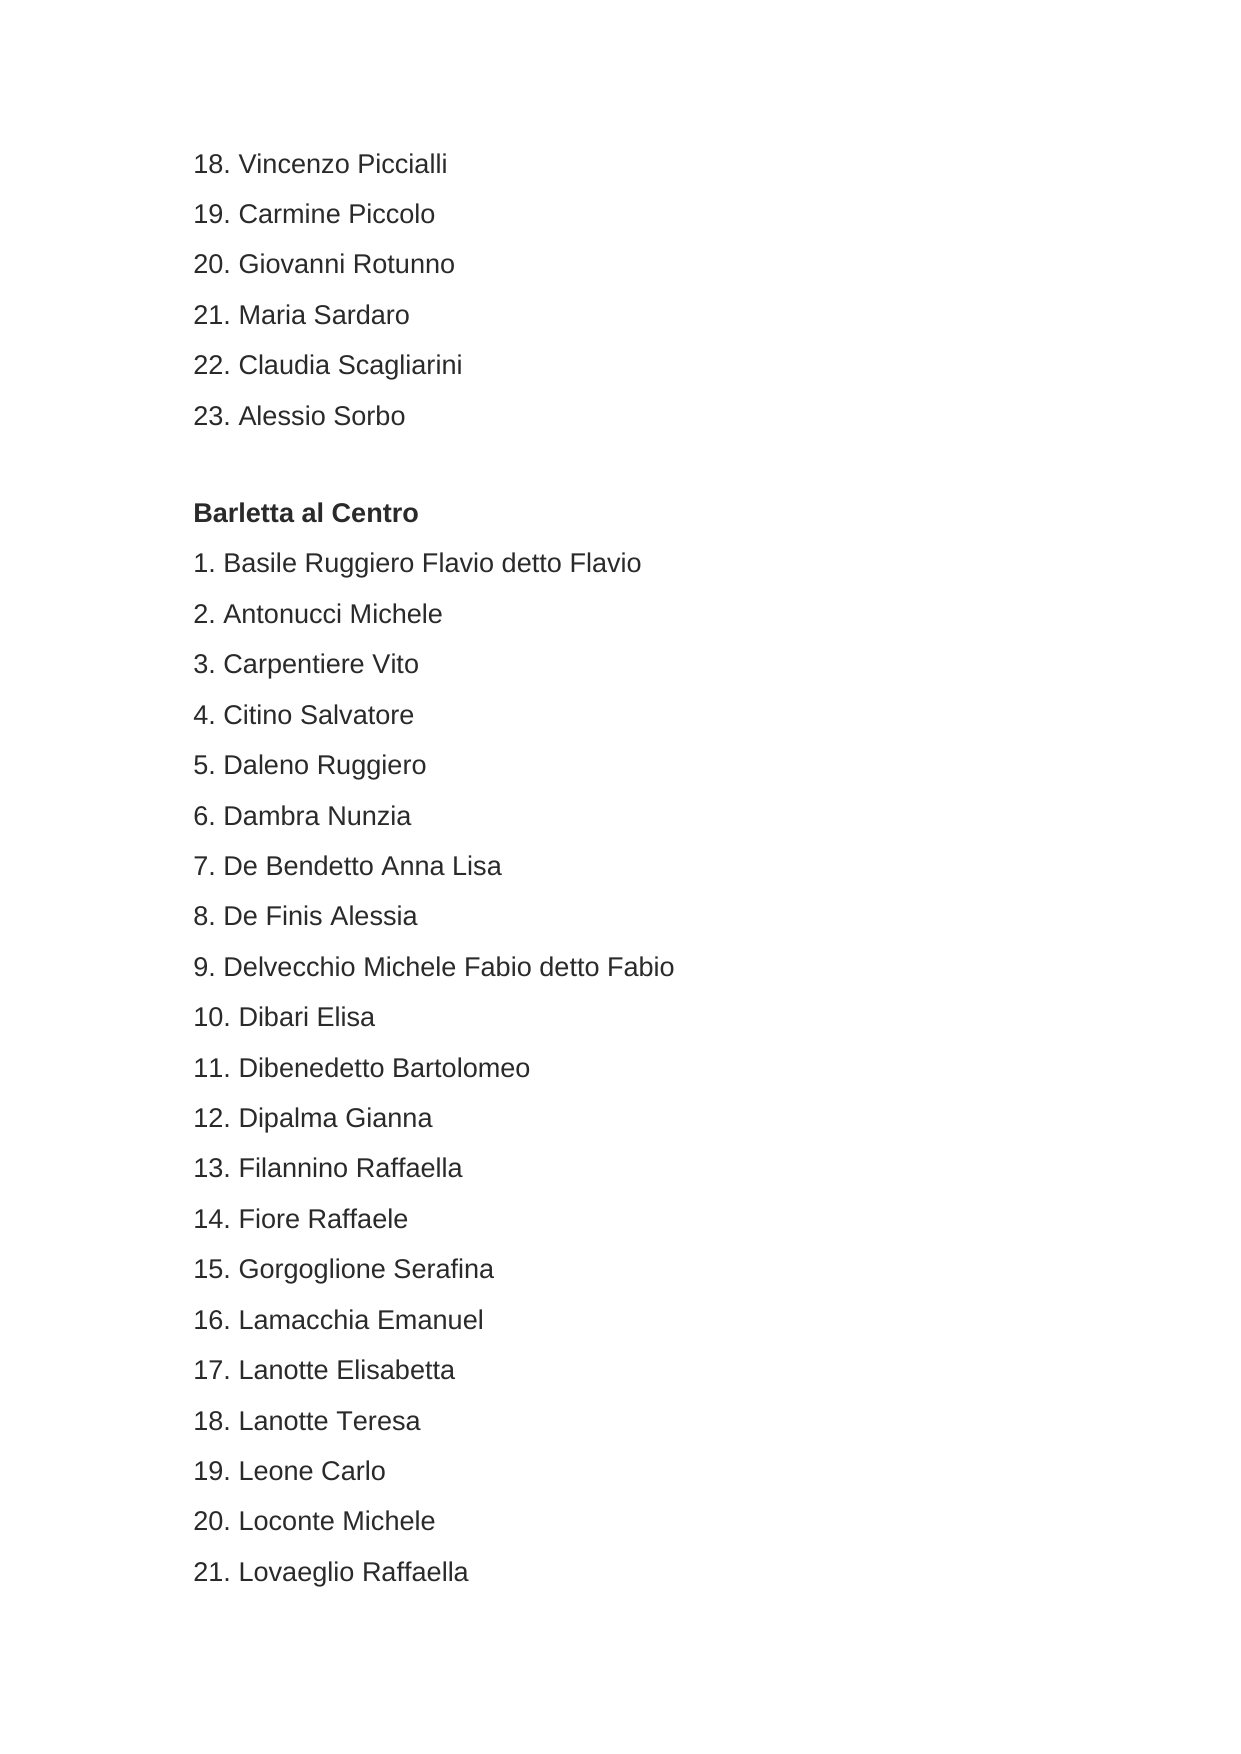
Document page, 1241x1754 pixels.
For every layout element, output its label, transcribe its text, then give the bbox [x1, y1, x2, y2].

list 19. Carmine Piccolo [156, 198, 1122, 229]
list 3. Carpentiere Vito [156, 648, 1122, 679]
list 1. Basile Ruggiero Flavio detto Flavio [156, 547, 1122, 579]
list 8. De Finis Alessia [156, 900, 1122, 932]
list 13. Filannino Raffaella [156, 1152, 1122, 1184]
list 21. Lovaeglio Raffaella [156, 1556, 1122, 1587]
list 23. Alessio Sorbo [156, 400, 1122, 431]
list 10. Dibari Elisa [156, 1001, 1122, 1032]
list 21. Maria Sardaro [156, 299, 1122, 330]
list Barletta al Centro [156, 497, 1122, 528]
list 4. Citino Salvatore [156, 699, 1122, 730]
list 5. Daleno Ruggiero [156, 749, 1122, 780]
list 20. Giovanni Rotunno [156, 248, 1122, 280]
list 18. Lanotte Teresa [156, 1404, 1122, 1436]
list 15. Gorgoglione Serafina [156, 1253, 1122, 1284]
list 14. Fiore Raffaele [156, 1203, 1122, 1234]
list 2. Antonucci Michele [156, 598, 1122, 629]
list 6. Dambra Nunzia [156, 799, 1122, 831]
list 9. Delvecchio Michele Fabio detto Fabio [156, 951, 1122, 982]
list 11. Dibenedetto Bartolomeo [156, 1052, 1122, 1083]
list 7. De Bendetto Anna Lisa [156, 850, 1122, 881]
list 19. Leone Carlo [156, 1455, 1122, 1486]
list 16. Lamacchia Emanuel [156, 1304, 1122, 1335]
list 18. Vincenzo Piccialli [156, 148, 1122, 179]
list 17. Lanotte Elisabetta [156, 1354, 1122, 1385]
list 22. Claudia Scagliarini [156, 349, 1122, 381]
list 12. Dipalma Gianna [156, 1102, 1122, 1133]
list 20. Loconte Michele [156, 1505, 1122, 1537]
